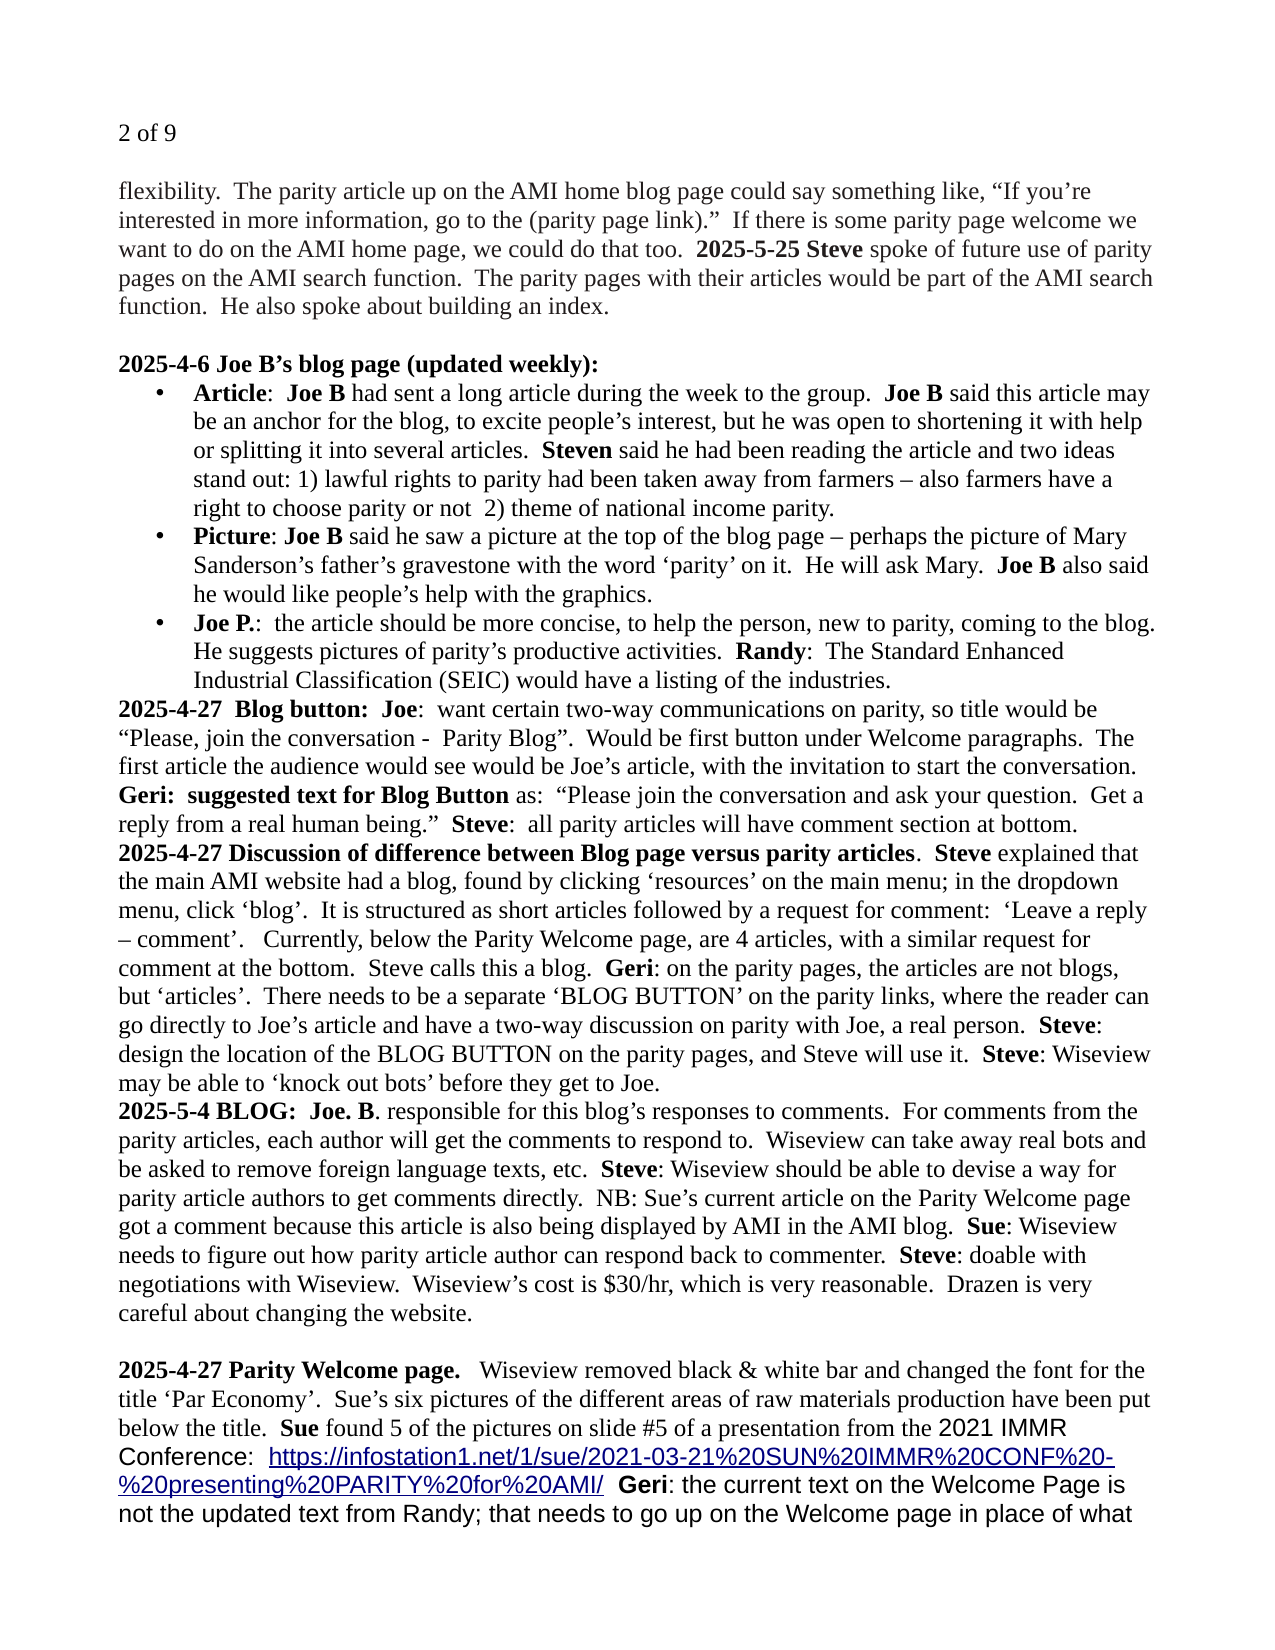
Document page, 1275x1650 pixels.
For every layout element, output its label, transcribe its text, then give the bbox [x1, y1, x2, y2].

list Picture: Joe B said he saw a picture at the top of the blog page – perhaps the picture of Mary Sanderson’s father’s gravestone with the word ‘parity’ on it. He will ask Mary. Joe B also said he would like people’s help with the graphics. [156, 521, 1157, 608]
text flexibility. The parity article up on the AMI home blog page could say something like, “If you’re interested in more information, go to the (parity page link).” If there is some parity page welcome we want to do on the AMI home page, we could do that too. 2025-5-25 Steve spoke of future use of parity pages on the AMI search function. The parity pages with their articles would be part of the AMI search function. He also spoke about building an index. [118, 176, 1157, 320]
text 2025-4-27 Parity Welcome page. Wiseview removed black & white bar and changed the font for the title ‘Par Economy’. Sue’s six pictures of the different areas of raw materials production have been put below the title. Sue found 5 of the pictures on slide #5 of a presentation from the 2021 IMMR Conference: https://infostation1.net/1/sue/2021-03-21%20SUN%20IMMR%20CONF%20-%20presenting%20PARITY%20for%20AMI/ Geri: the current text on the Welcome Page is not the updated text from Randy; that needs to go up on the Welcome page in place of what [118, 1355, 1157, 1528]
list Joe P.: the article should be more concise, to help the person, new to parity, coming to the blog. He suggests pictures of parity’s productive activities. Randy: The Standard Enhanced Industrial Classification (SEIC) would have a listing of the industries. [156, 608, 1157, 694]
text 2025-4-6 Joe B’s blog page (updated weekly): [118, 349, 1157, 378]
list Article: Joe B had sent a long article during the week to the group. Joe B said this article may be an anchor for the blog, to excite people’s interest, but he was open to shortening it with help or splitting it into several articles. Steven said he had been reading the article and two ideas stand out: 1) lawful rights to parity had been taken away from farmers – also farmers have a right to choose parity or not 2) theme of national income parity. [156, 378, 1157, 521]
text 2025-5-4 BLOG: Joe. B. responsible for this blog’s responses to comments. For comments from the parity articles, each author will get the comments to respond to. Wiseview can take away real bots and be asked to remove foreign language texts, etc. Steve: Wiseview should be able to devise a way for parity article authors to get comments directly. NB: Sue’s current article on the Parity Welcome page got a comment because this article is also being displayed by AMI in the AMI blog. Sue: Wiseview needs to figure out how parity article author can respond back to commenter. Steve: doable with negotiations with Wiseview. Wiseview’s cost is $30/hr, which is very reasonable. Drazen is very careful about changing the website. [118, 1096, 1157, 1326]
text 2025-4-27 Discussion of difference between Blog page versus parity articles. Steve explained that the main AMI website had a blog, found by clicking ‘resources’ on the main menu; in the dropdown menu, click ‘blog’. It is structured as short articles followed by a request for comment: ‘Leave a reply – comment’. Currently, below the Parity Welcome page, are 4 articles, with a similar request for comment at the bottom. Steve calls this a blog. Geri: on the parity pages, the articles are not blogs, but ‘articles’. There needs to be a separate ‘BLOG BUTTON’ on the parity links, where the reader can go directly to Joe’s article and have a two-way discussion on parity with Joe, a real person. Steve: design the location of the BLOG BUTTON on the parity pages, and Steve will use it. Steve: Wiseview may be able to ‘knock out bots’ before they get to Joe. [118, 838, 1157, 1096]
text 2025-4-27 Blog button: Joe: want certain two-way communications on parity, so title would be “Please, join the conversation - Parity Blog”. Would be first button under Welcome paragraphs. The first article the audience would see would be Joe’s article, with the invitation to start the conversation. Geri: suggested text for Blog Button as: “Please join the conversation and ask your question. Get a reply from a real human being.” Steve: all parity articles will have comment section at bottom. [118, 694, 1157, 838]
